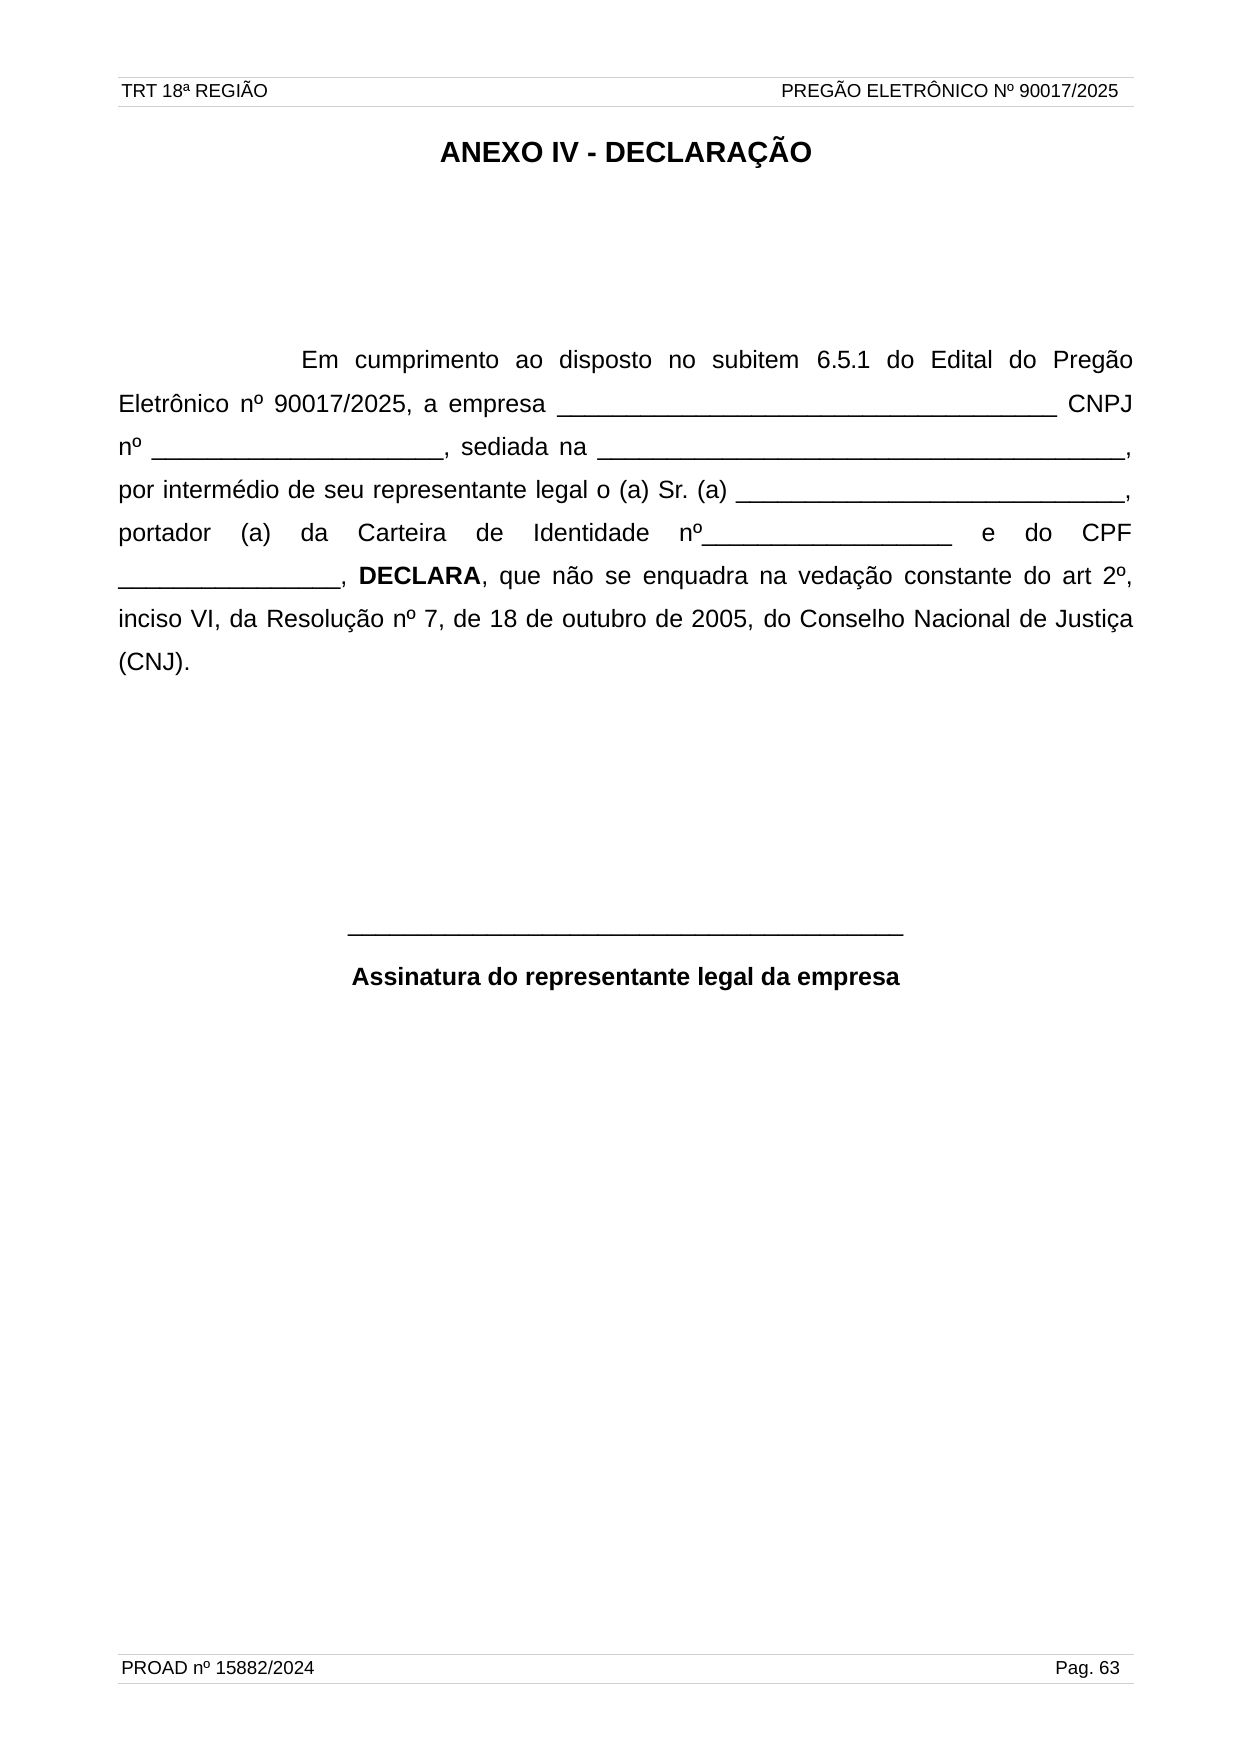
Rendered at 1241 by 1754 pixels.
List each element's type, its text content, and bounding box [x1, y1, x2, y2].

text ANEXO IV - DECLARAÇÃO [118, 136, 1134, 169]
text Em cumprimento ao disposto no subitem 6.5.1 do Edital do Pregão Eletrônico nº 90017/2025, a empresa ____________________________________ CNPJ nº _____________________, sediada na ______________________________________, por intermédio de seu representante legal o (a) Sr. (a) ____________________________, portador (a) da Carteira de Identidade nº__________________ e do CPF ________________, DECLARA, que não se enquadra na vedação constante do art 2º, inciso VI, da Resolução nº 7, de 18 de outubro de 2005, do Conselho Nacional de Justiça (CNJ). [118, 346, 1134, 676]
text ________________________________________ [118, 908, 1134, 937]
text Assinatura do representante legal da empresa [118, 955, 1134, 990]
